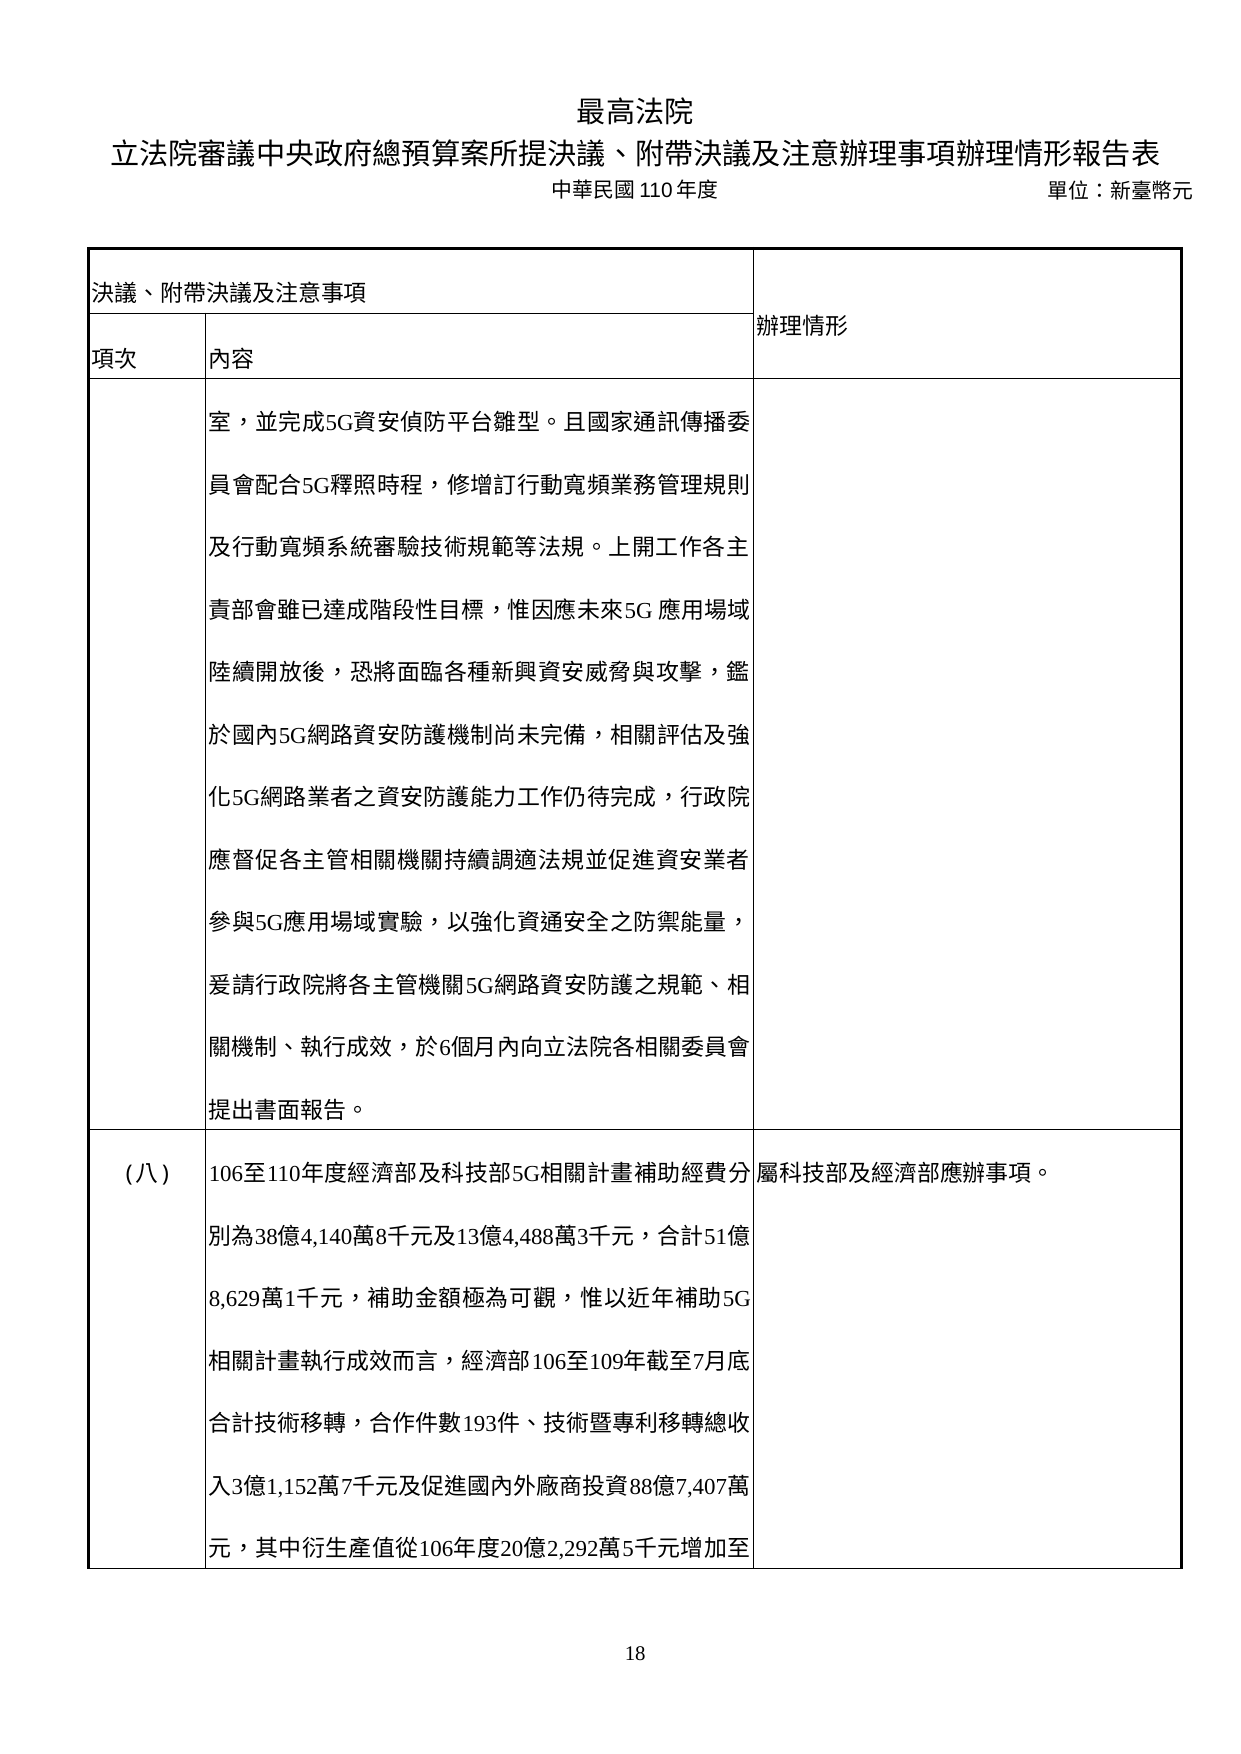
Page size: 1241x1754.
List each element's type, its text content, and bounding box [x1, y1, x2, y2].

table_cell 106至110年度經濟部及科技部5G相關計畫補助經費分別為38億4,140萬8千元及13億4,488萬3千元，合計51億8,629萬1千元，補助金額極為可觀，惟以近年補助5G相關計畫執行成效而言，經濟部106至109年截至7月底合計技術移轉，合作件數193件、技術暨專利移轉總收入3億1,152萬7千元及促進國內外廠商投資88億7,407萬元，其中衍生產值從106年度20億2,292萬5千元增加至 [206, 1130, 753, 1568]
table_cell [90, 379, 205, 1129]
table_cell 項次 [90, 314, 205, 378]
table_cell 室，並完成5G資安偵防平台雛型。且國家通訊傳播委員會配合5G釋照時程，修增訂行動寬頻業務管理規則及行動寬頻系統審驗技術規範等法規。上開工作各主責部會雖已達成階段性目標，惟因應未來5G 應用場域陸續開放後，恐將面臨各種新興資安威脅與攻擊，鑑於國內5G網路資安防護機制尚未完備，相關評估及強化5G網路業者之資安防護能力工作仍待完成，行政院應督促各主管相關機關持續調適法規並促進資安業者參與5G應用場域實驗，以強化資通安全之防禦能量，爰請行政院將各主管機關5G網路資安防護之規範、相關機制、執行成效，於6個月內向立法院各相關委員會提出書面報告。 [206, 379, 753, 1129]
table_cell 屬科技部及經濟部應辦事項。 [754, 1130, 1180, 1568]
table_cell 內容 [206, 314, 753, 378]
table_header 決議、附帶決議及注意事項 [90, 250, 753, 312]
table_header 辦理情形 [754, 250, 1180, 378]
table_cell [754, 379, 1180, 1129]
table_cell (八) [90, 1130, 205, 1568]
